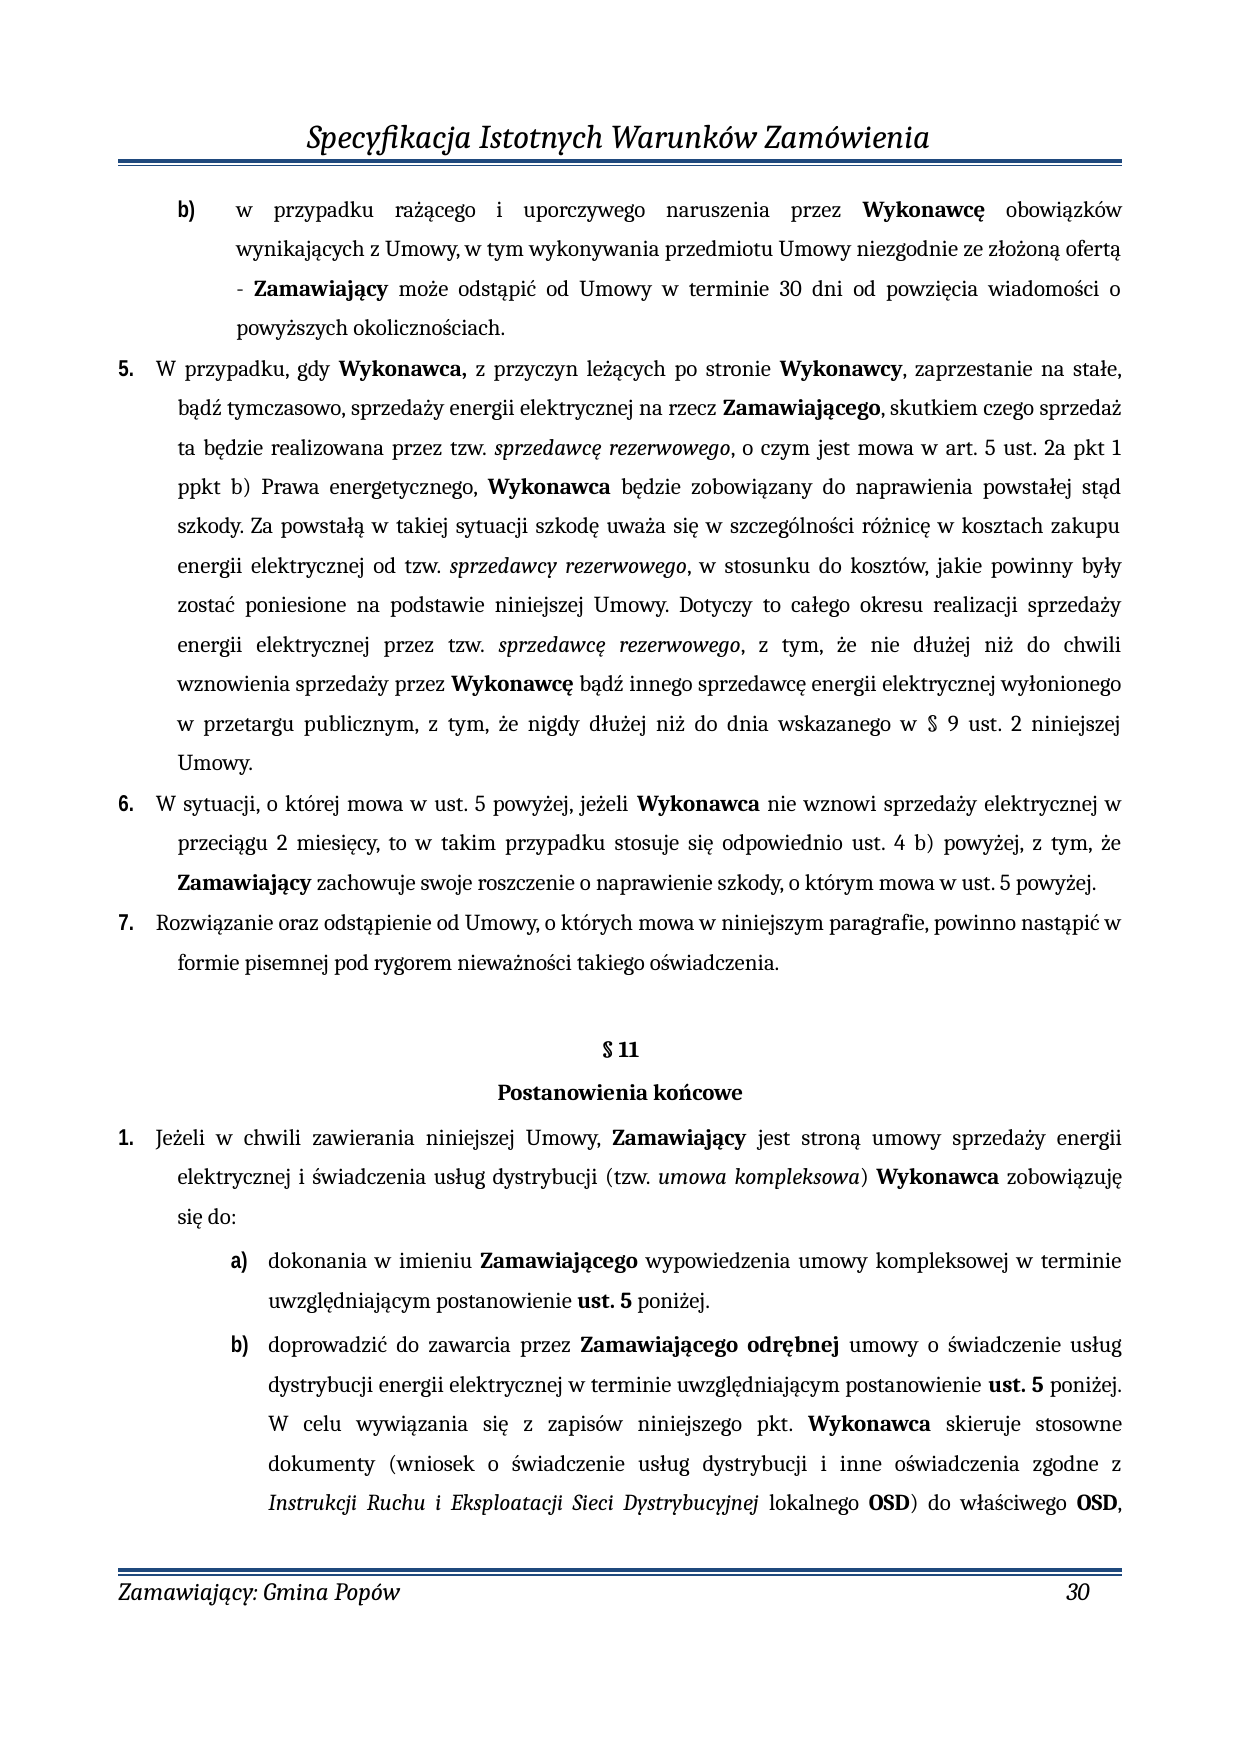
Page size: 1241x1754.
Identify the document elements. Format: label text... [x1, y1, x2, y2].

text Postanowienia końcowe [118, 1080, 1122, 1107]
list dokonania w imieniu Zamawiającego wypowiedzenia umowy kompleksowej w terminie uwzględniającym postanowienie ust. 5 poniżej. [231, 1247, 1122, 1314]
list W przypadku, gdy Wykonawca, z przyczyn leżących po stronie Wykonawcy, zaprzestanie na stałe, bądź tymczasowo, sprzedaży energii elektrycznej na rzecz Zamawiającego, skutkiem czego sprzedaż ta będzie realizowana przez tzw. sprzedawcę rezerwowego, o czym jest mowa w art. 5 ust. 2a pkt 1 ppkt b) Prawa energetycznego, Wykonawca będzie zobowiązany do naprawienia powstałej stąd szkody. Za powstałą w takiej sytuacji szkodę uważa się w szczególności różnicę w kosztach zakupu energii elektrycznej od tzw. sprzedawcy rezerwowego, w stosunku do kosztów, jakie powinny były zostać poniesione na podstawie niniejszej Umowy. Dotyczy to całego okresu realizacji sprzedaży energii elektrycznej przez tzw. sprzedawcę rezerwowego, z tym, że nie dłużej niż do chwili wznowienia sprzedaży przez Wykonawcę bądź innego sprzedawcę energii elektrycznej wyłonionego w przetargu publicznym, z tym, że nigdy dłużej niż do dnia wskazanego w § 9 ust. 2 niniejszej Umowy. [118, 354, 1122, 777]
list Rozwiązanie oraz odstąpienie od Umowy, o których mowa w niniejszym paragrafie, powinno nastąpić w formie pisemnej pod rygorem nieważności takiego oświadczenia. [118, 909, 1122, 976]
text § 11 [118, 1037, 1122, 1063]
list W sytuacji, o której mowa w ust. 5 powyżej, jeżeli Wykonawca nie wznowi sprzedaży elektrycznej w przeciągu 2 miesięcy, to w takim przypadku stosuje się odpowiednio ust. 4 b) powyżej, z tym, że Zamawiający zachowuje swoje roszczenie o naprawienie szkody, o którym mowa w ust. 5 powyżej. [118, 790, 1122, 896]
list doprowadzić do zawarcia przez Zamawiającego odrębnej umowy o świadczenie usług dystrybucji energii elektrycznej w terminie uwzględniającym postanowienie ust. 5 poniżej. W celu wywiązania się z zapisów niniejszego pkt. Wykonawca skieruje stosowne dokumenty (wniosek o świadczenie usług dystrybucji i inne oświadczenia zgodne z Instrukcji Ruchu i Eksploatacji Sieci Dystrybucyjnej lokalnego OSD) do właściwego OSD, [231, 1331, 1122, 1516]
list w przypadku rażącego i uporczywego naruszenia przez Wykonawcę obowiązków wynikających z Umowy, w tym wykonywania przedmiotu Umowy niezgodnie ze złożoną ofertą - Zamawiający może odstąpić od Umowy w terminie 30 dni od powzięcia wiadomości o powyższych okolicznościach. [177, 196, 1122, 341]
list Jeżeli w chwili zawierania niniejszej Umowy, Zamawiający jest stroną umowy sprzedaży energii elektrycznej i świadczenia usług dystrybucji (tzw. umowa kompleksowa) Wykonawca zobowiązuję się do: [118, 1124, 1122, 1230]
